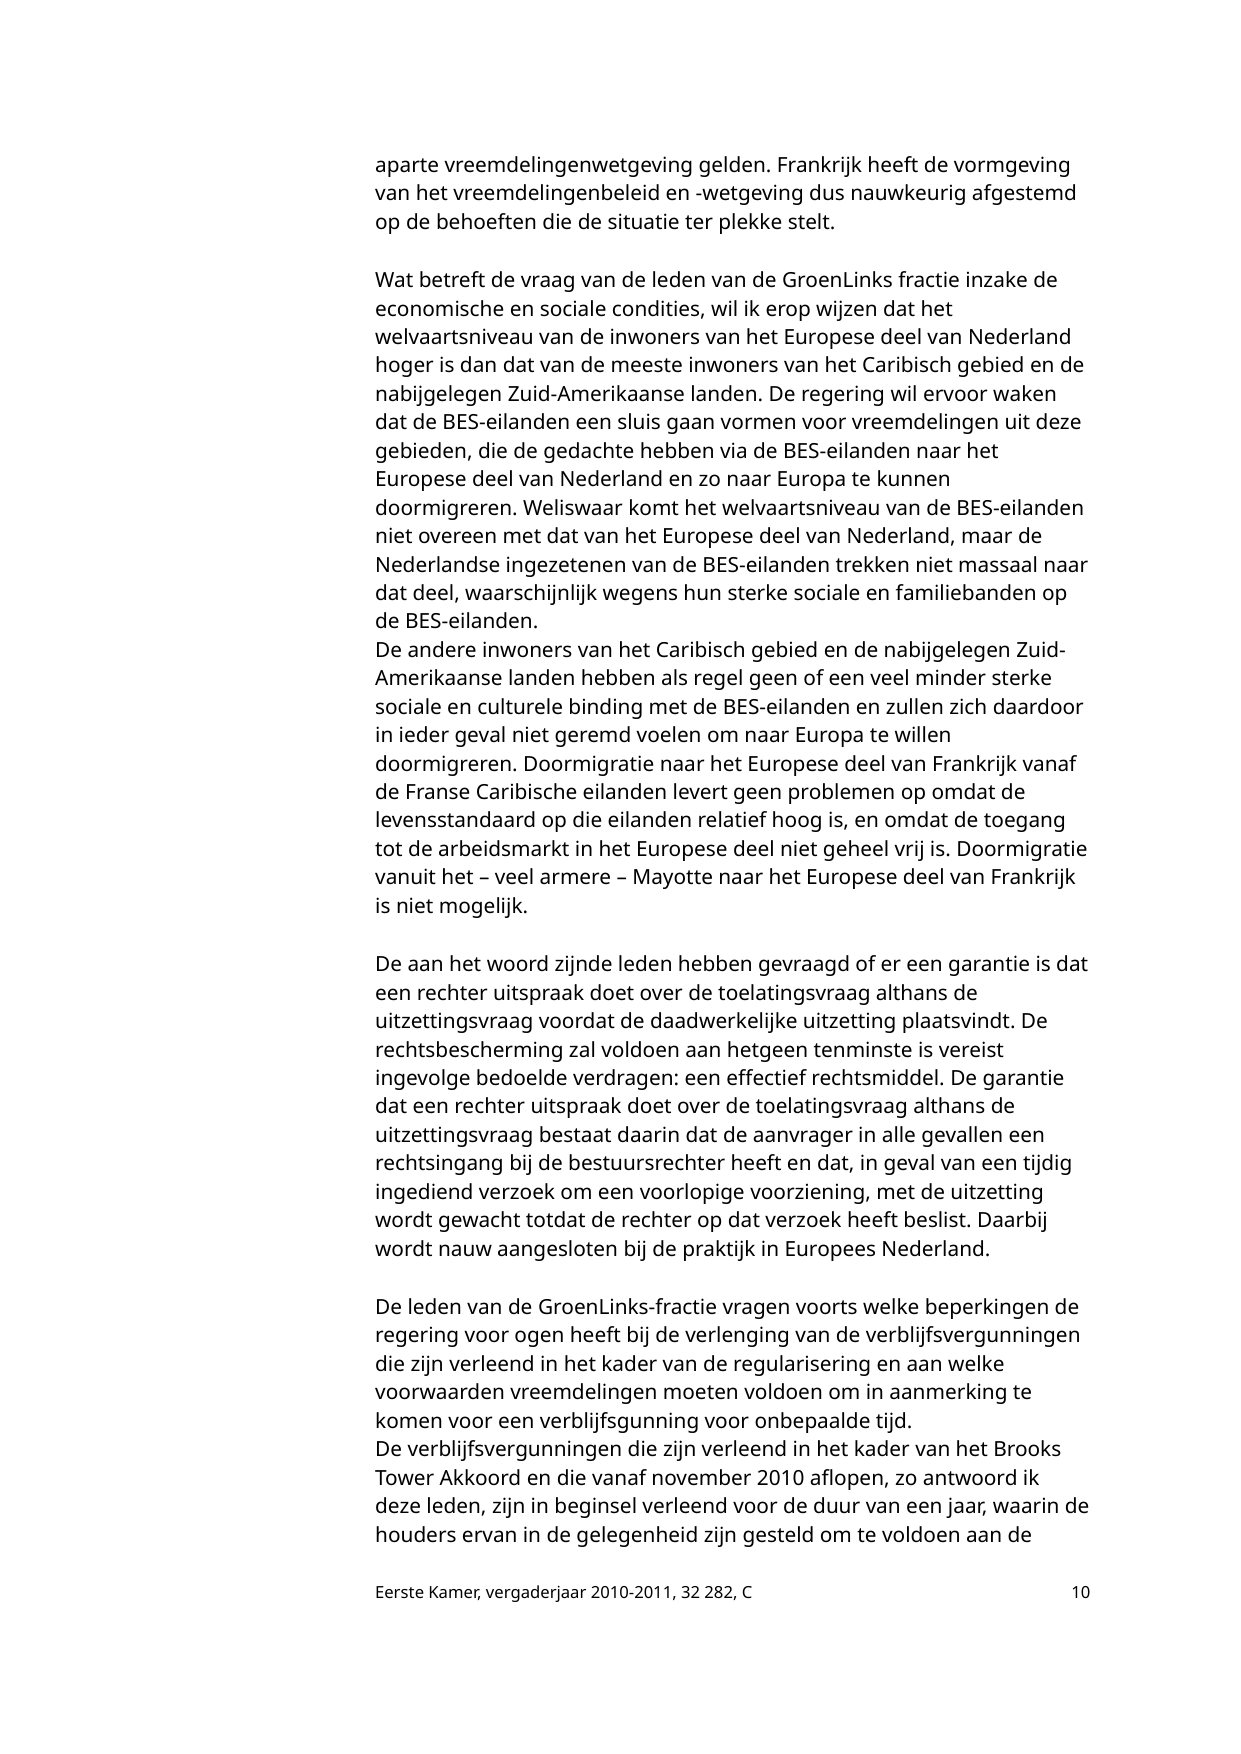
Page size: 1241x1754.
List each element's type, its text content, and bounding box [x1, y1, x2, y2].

text De leden van de GroenLinks-fractie vragen voorts welke beperkingen de regering voor ogen heeft bij de verlenging van de verblijfsvergunningen die zijn verleend in het kader van de regularisering en aan welke voorwaarden vreemdelingen moeten voldoen om in aanmerking te komen voor een verblijfsgunning voor onbepaalde tijd. [375, 1292, 1090, 1434]
text De aan het woord zijnde leden hebben gevraagd of er een garantie is dat een rechter uitspraak doet over de toelatingsvraag althans de uitzettingsvraag voordat de daadwerkelijke uitzetting plaatsvindt. De rechtsbescherming zal voldoen aan hetgeen tenminste is vereist ingevolge bedoelde verdragen: een effectief rechtsmiddel. De garantie dat een rechter uitspraak doet over de toelatingsvraag althans de uitzettingsvraag bestaat daarin dat de aanvrager in alle gevallen een rechtsingang bij de bestuursrechter heeft en dat, in geval van een tijdig ingediend verzoek om een voorlopige voorziening, met de uitzetting wordt gewacht totdat de rechter op dat verzoek heeft beslist. Daarbij wordt nauw aangesloten bij de praktijk in Europees Nederland. [375, 949, 1090, 1262]
text aparte vreemdelingenwetgeving gelden. Frankrijk heeft de vormgeving van het vreemdelingenbeleid en -wetgeving dus nauwkeurig afgestemd op de behoeften die de situatie ter plekke stelt. [375, 150, 1090, 235]
text De verblijfsvergunningen die zijn verleend in het kader van het Brooks Tower Akkoord en die vanaf november 2010 aflopen, zo antwoord ik deze leden, zijn in beginsel verleend voor de duur van een jaar, waarin de houders ervan in de gelegenheid zijn gesteld om te voldoen aan de [375, 1434, 1090, 1548]
text Wat betreft de vraag van de leden van de GroenLinks fractie inzake de economische en sociale condities, wil ik erop wijzen dat het welvaartsniveau van de inwoners van het Europese deel van Nederland hoger is dan dat van de meeste inwoners van het Caribisch gebied en de nabijgelegen Zuid-Amerikaanse landen. De regering wil ervoor waken dat de BES-eilanden een sluis gaan vormen voor vreemdelingen uit deze gebieden, die de gedachte hebben via de BES-eilanden naar het Europese deel van Nederland en zo naar Europa te kunnen doormigreren. Weliswaar komt het welvaartsniveau van de BES-eilanden niet overeen met dat van het Europese deel van Nederland, maar de Nederlandse ingezetenen van de BES-eilanden trekken niet massaal naar dat deel, waarschijnlijk wegens hun sterke sociale en familiebanden op de BES-eilanden. [375, 265, 1090, 635]
text De andere inwoners van het Caribisch gebied en de nabijgelegen Zuid-Amerikaanse landen hebben als regel geen of een veel minder sterke sociale en culturele binding met de BES-eilanden en zullen zich daardoor in ieder geval niet geremd voelen om naar Europa te willen doormigreren. Doormigratie naar het Europese deel van Frankrijk vanaf de Franse Caribische eilanden levert geen problemen op omdat de levensstandaard op die eilanden relatief hoog is, en omdat de toegang tot de arbeidsmarkt in het Europese deel niet geheel vrij is. Doormigratie vanuit het – veel armere – Mayotte naar het Europese deel van Frankrijk is niet mogelijk. [375, 635, 1090, 919]
